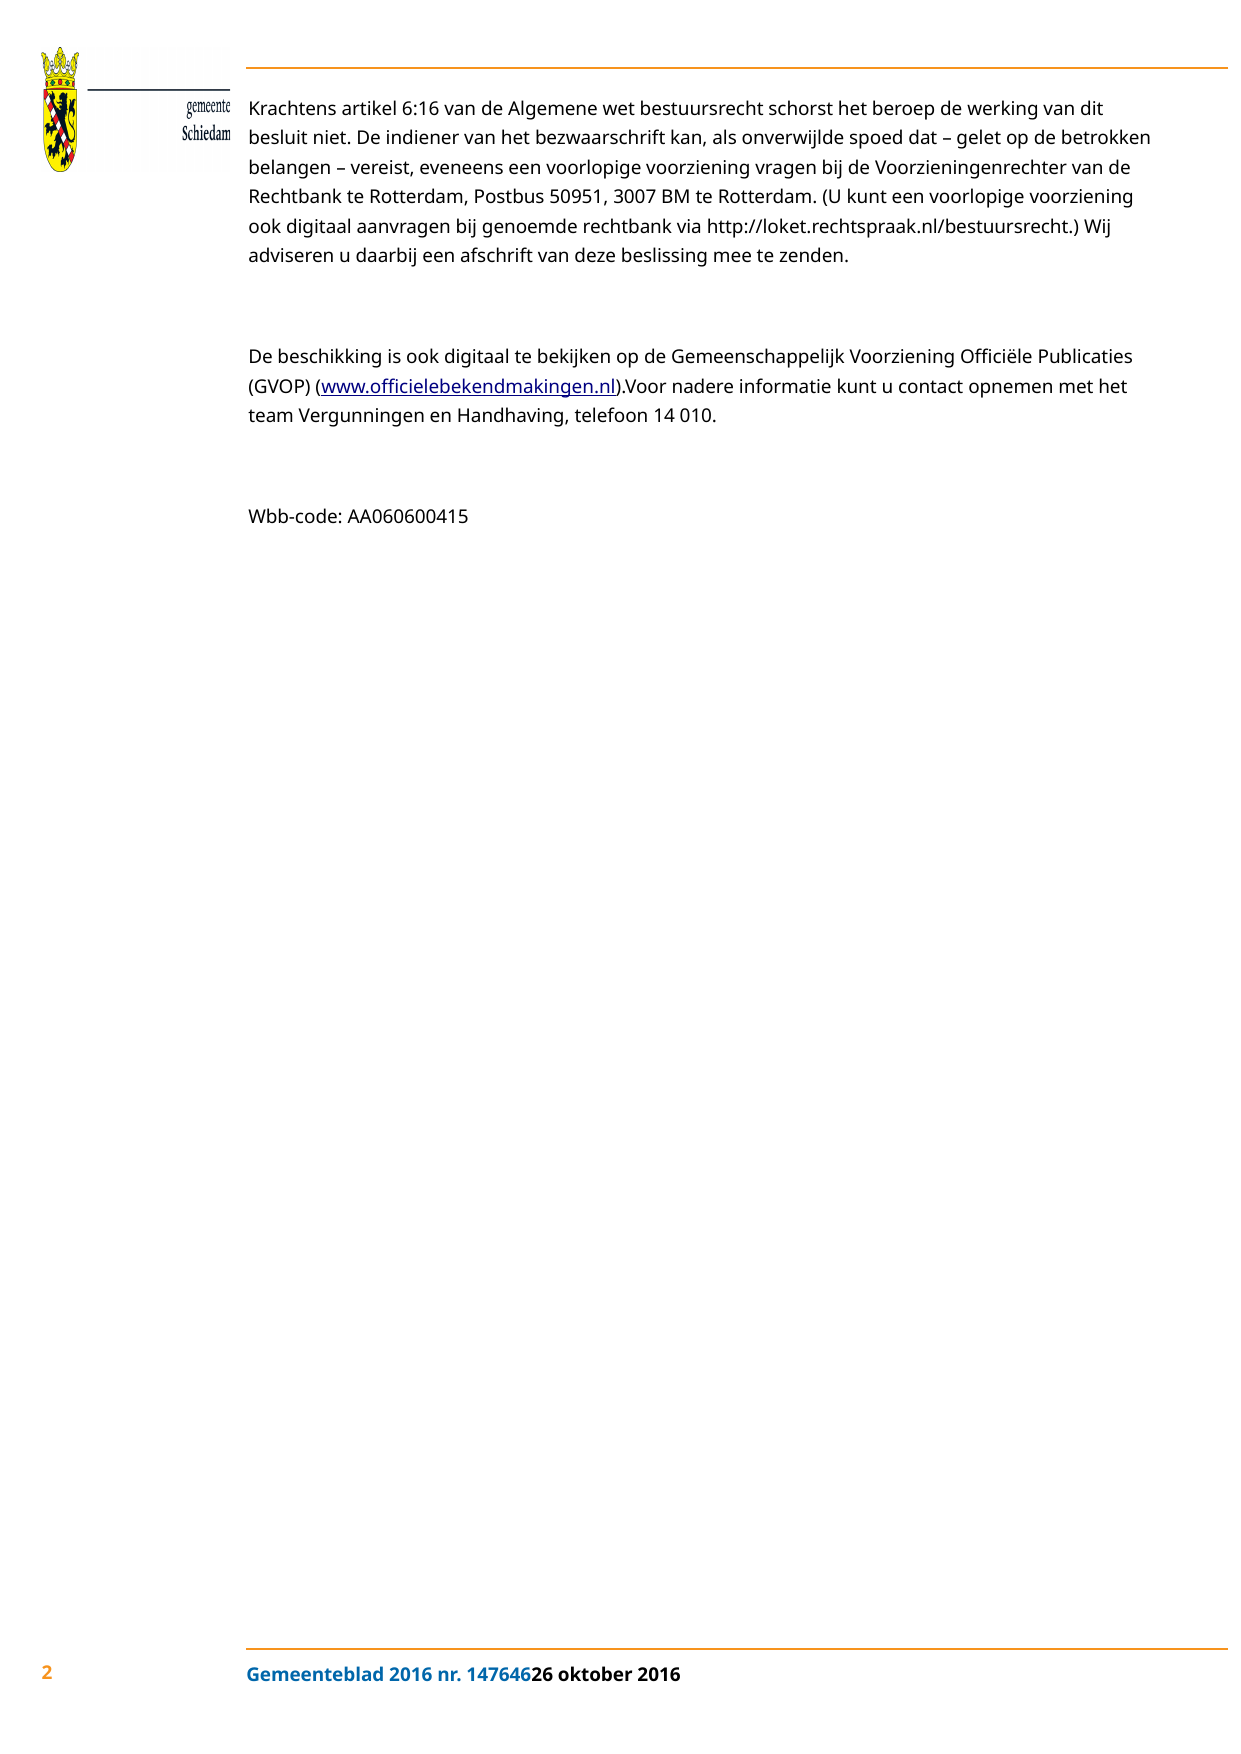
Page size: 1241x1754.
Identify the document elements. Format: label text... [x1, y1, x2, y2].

text Wbb-code: AA060600415 [248, 503, 1152, 529]
text Krachtens artikel 6:16 van de Algemene wet bestuursrecht schorst het beroep de werking van dit besluit niet. De indiener van het bezwaarschrift kan, als onverwijlde spoed dat – gelet op de betrokken belangen – vereist, eveneens een voorlopige voorziening vragen bij de Voorzieningenrechter van de Rechtbank te Rotterdam, Postbus 50951, 3007 BM te Rotterdam. (U kunt een voorlopige voorziening ook digitaal aanvragen bij genoemde rechtbank via http://loket.rechtspraak.nl/bestuursrecht.) Wij adviseren u daarbij een afschrift van deze beslissing mee te zenden. [248, 95, 1152, 268]
picture [41, 47, 231, 172]
text De beschikking is ook digitaal te bekijken op de Gemeenschappelijk Voorziening Officiële Publicaties (GVOP) (www.officielebekendmakingen.nl).Voor nadere informatie kunt u contact opnemen met het team Vergunningen en Handhaving, telefoon 14 010. [248, 343, 1152, 428]
